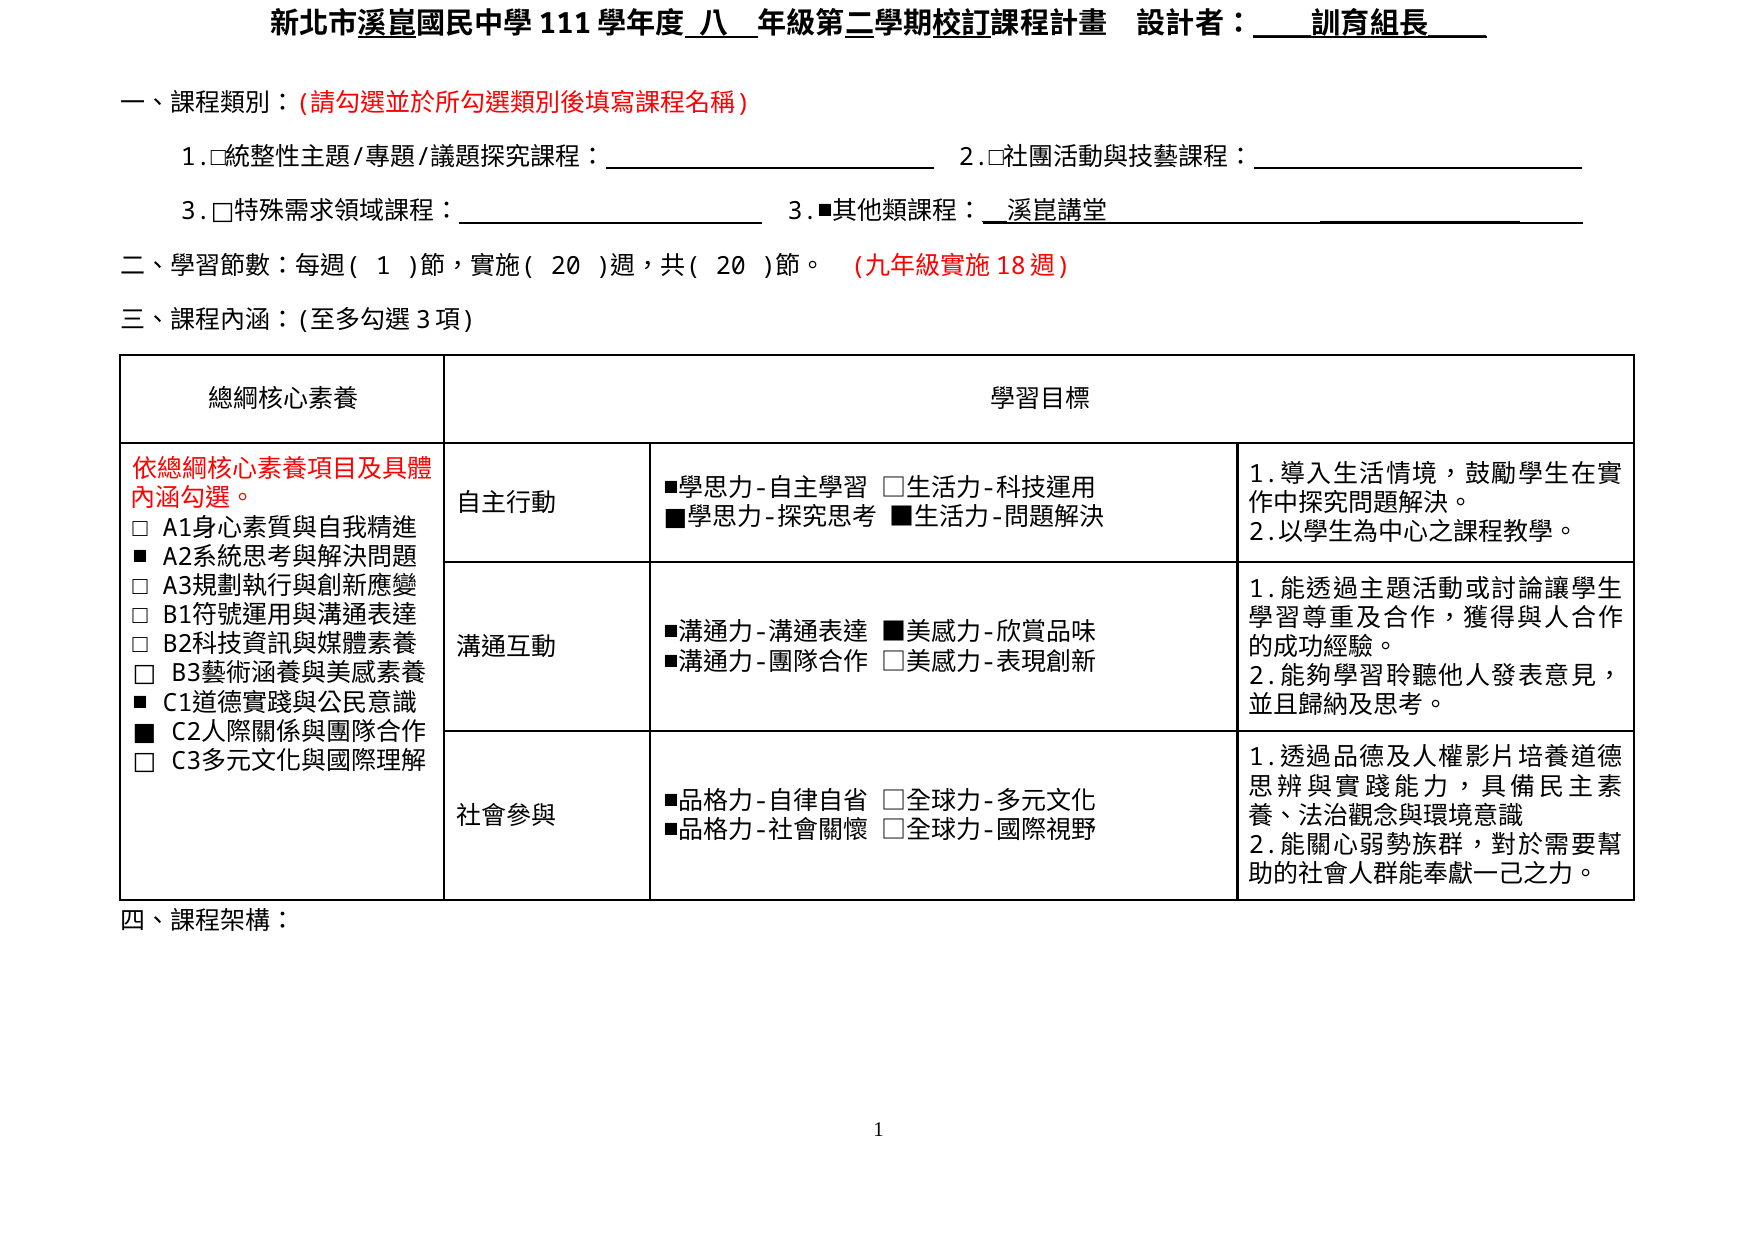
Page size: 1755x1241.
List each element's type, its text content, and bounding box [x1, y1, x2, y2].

text 一、課程類別：(請勾選並於所勾選類別後填寫課程名稱) [118, 82, 1636, 118]
table_header 總綱核心素養 [121, 356, 443, 442]
text 三、課程內涵：(至多勾選3項) [118, 299, 1636, 336]
table_cell 社會參與 [445, 732, 649, 899]
text 新北市溪崑國民中學111學年度 八 年級第二學期校訂課程計畫 設計者：＿＿訓育組長＿＿ [118, 0, 1636, 42]
text 二、學習節數：每週( 1 )節，實施( 20 )週，共( 20 )節。 (九年級實施18週) [118, 245, 1636, 281]
text 1.□統整性主題/專題/議題探究課程： 2.□社團活動與技藝課程： □ [118, 136, 1636, 173]
table_cell ■品格力-自律自省 □全球力-多元文化 ■品格力-社會關懷 □全球力-國際視野 [651, 732, 1236, 899]
table_cell ■學思力-自主學習 □生活力-科技運用 ■學思力-探究思考 ■生活力-問題解決 [651, 444, 1236, 561]
text 3.□特殊需求領域課程： 3.■其他類課程：＿溪崑講堂 ＿＿＿＿＿＿＿＿ [118, 191, 1636, 227]
text 四、課程架構： [118, 901, 1636, 937]
table_cell 依總綱核心素養項目及具體內涵勾選。 □ A1身心素質與自我精進 ■ A2系統思考與解決問題 □ A3規劃執行與創新應變 □ B1符號運用與溝通表達 □ B2科技資訊與媒體素養 □ B3藝術涵養與美感素養 ■ C1道德實踐與公民意識 ■ C2人際關係與團隊合作 □ C3多元文化與國際理解 [121, 444, 443, 899]
table_cell 自主行動 [445, 444, 649, 561]
table_cell 1.導入生活情境，鼓勵學生在實作中探究問題解決。 2.以學生為中心之課程教學。 [1239, 444, 1633, 561]
table_header 學習目標 [445, 356, 1633, 442]
table_cell 1.能透過主題活動或討論讓學生學習尊重及合作，獲得與人合作的成功經驗。 2.能夠學習聆聽他人發表意見，並且歸納及思考。 [1239, 563, 1633, 730]
table_cell 溝通互動 [445, 563, 649, 730]
table_cell ■溝通力-溝通表達 ■美感力-欣賞品味 ■溝通力-團隊合作 □美感力-表現創新 [651, 563, 1236, 730]
table_cell 1.透過品德及人權影片培養道德思辨與實踐能力，具備民主素養、法治觀念與環境意識 2.能關心弱勢族群，對於需要幫助的社會人群能奉獻一己之力。 [1239, 732, 1633, 899]
